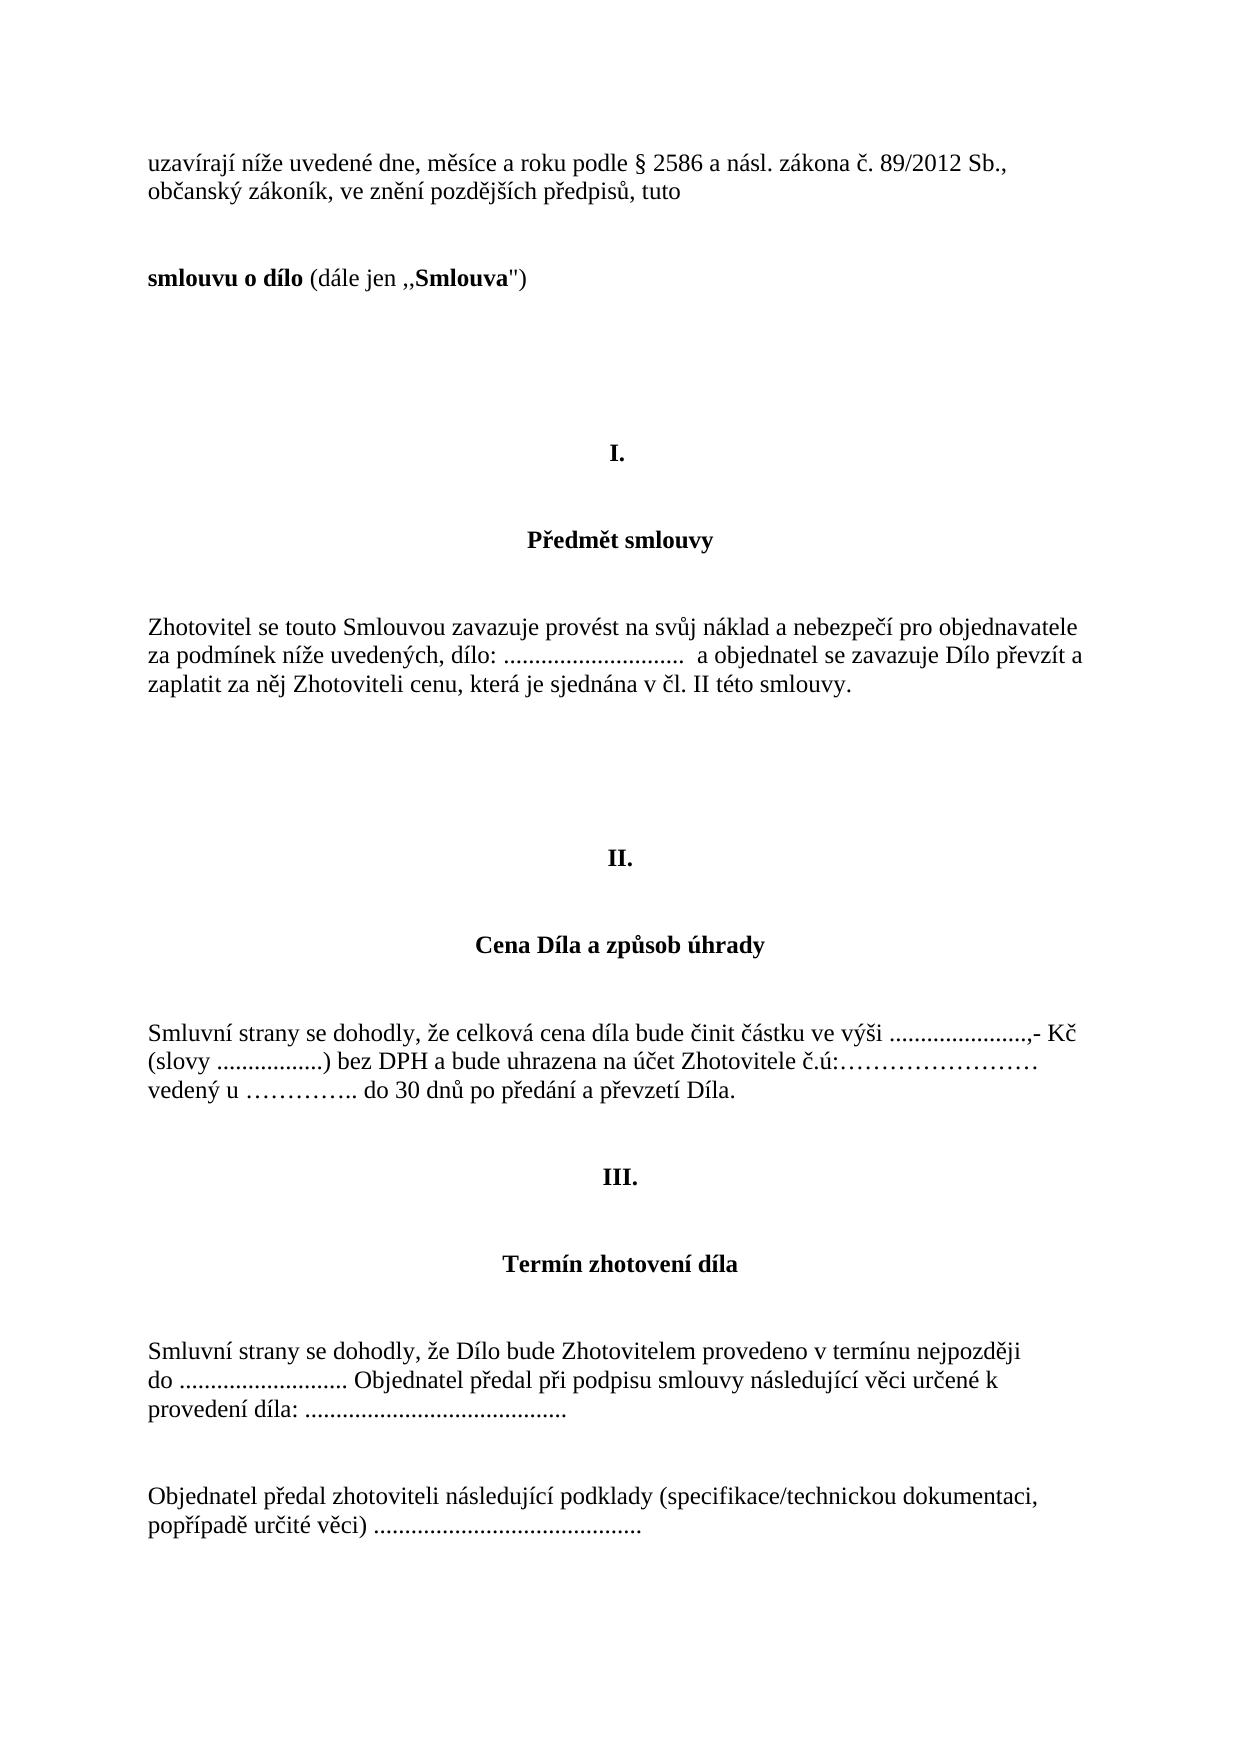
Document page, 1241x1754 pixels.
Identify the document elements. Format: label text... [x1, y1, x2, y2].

text Objednatel předal zhotoviteli následující podklady (specifikace/technickou dokumentaci, popřípadě určité věci) ........................................... [148, 1481, 1093, 1538]
text uzavírají níže uvedené dne, měsíce a roku podle § 2586 a násl. zákona č. 89/2012 Sb., občanský zákoník, ve znění pozdějších předpisů, tuto [148, 148, 1093, 205]
text II. [148, 843, 1093, 872]
text Předmět smlouvy [148, 525, 1093, 553]
text Cena Díla a způsob úhrady [148, 931, 1093, 959]
text Smluvní strany se dohodly, že celková cena díla bude činit částku ve výši ......................,- Kč (slovy .................) bez DPH a bude uhrazena na účet Zhotovitele č.ú:…………………… vedený u ………….. do 30 dnů po předání a převzetí Díla. [148, 1018, 1093, 1104]
text smlouvu o dílo (dále jen ,,Smlouva") [148, 263, 1093, 292]
text III. [148, 1162, 1093, 1191]
text Zhotovitel se touto Smlouvou zavazuje provést na svůj náklad a nebezpečí pro objednavatele za podmínek níže uvedených, dílo: ............................. a objednatel se zavazuje Dílo převzít a zaplatit za něj Zhotoviteli cenu, která je sjednána v čl. II této smlouvy. [148, 612, 1093, 698]
text Termín zhotovení díla [148, 1249, 1093, 1278]
text Smluvní strany se dohodly, že Dílo bude Zhotovitelem provedeno v termínu nejpozději do ........................... Objednatel předal při podpisu smlouvy následující věci určené k provedení díla: .......................................... [148, 1336, 1093, 1423]
text I. [148, 438, 1093, 466]
